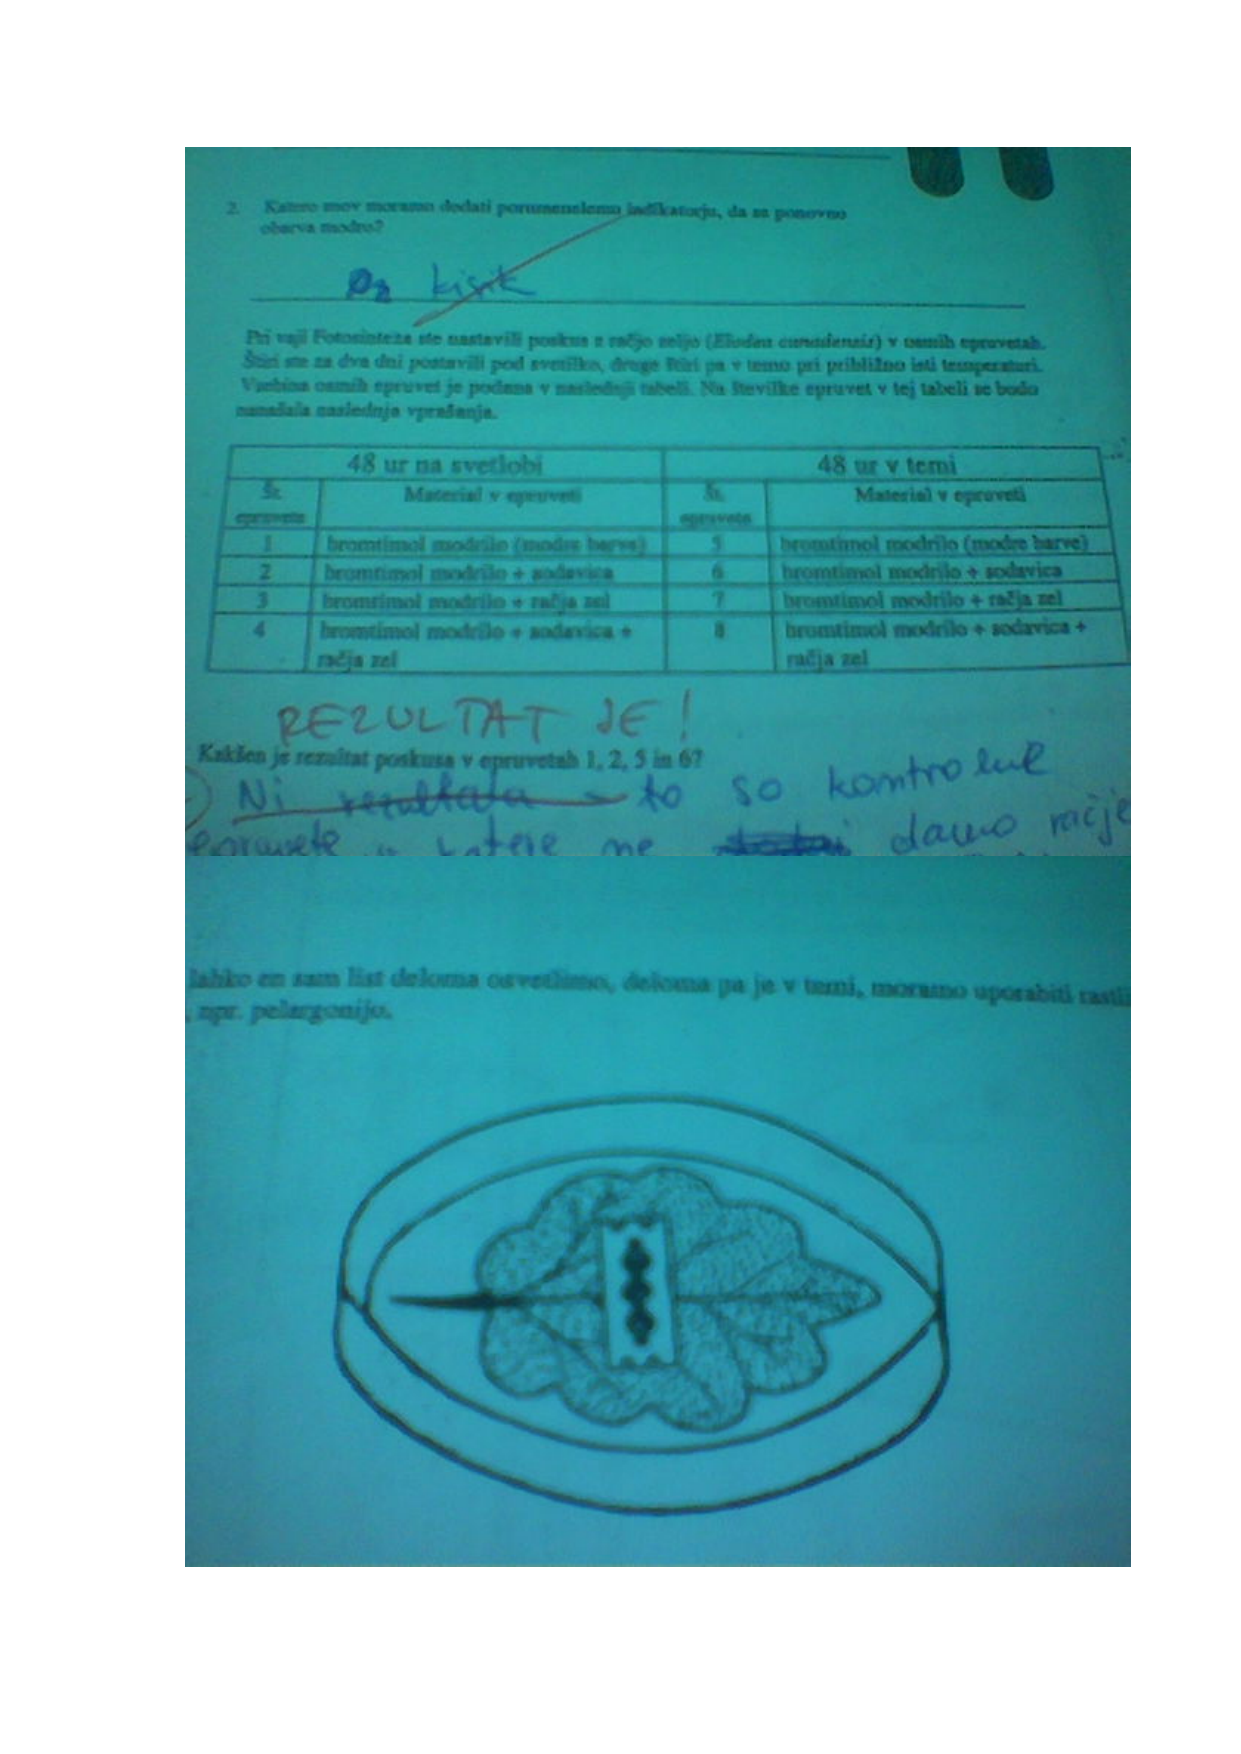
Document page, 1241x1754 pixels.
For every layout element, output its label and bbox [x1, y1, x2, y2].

picture [185, 147, 1131, 1567]
